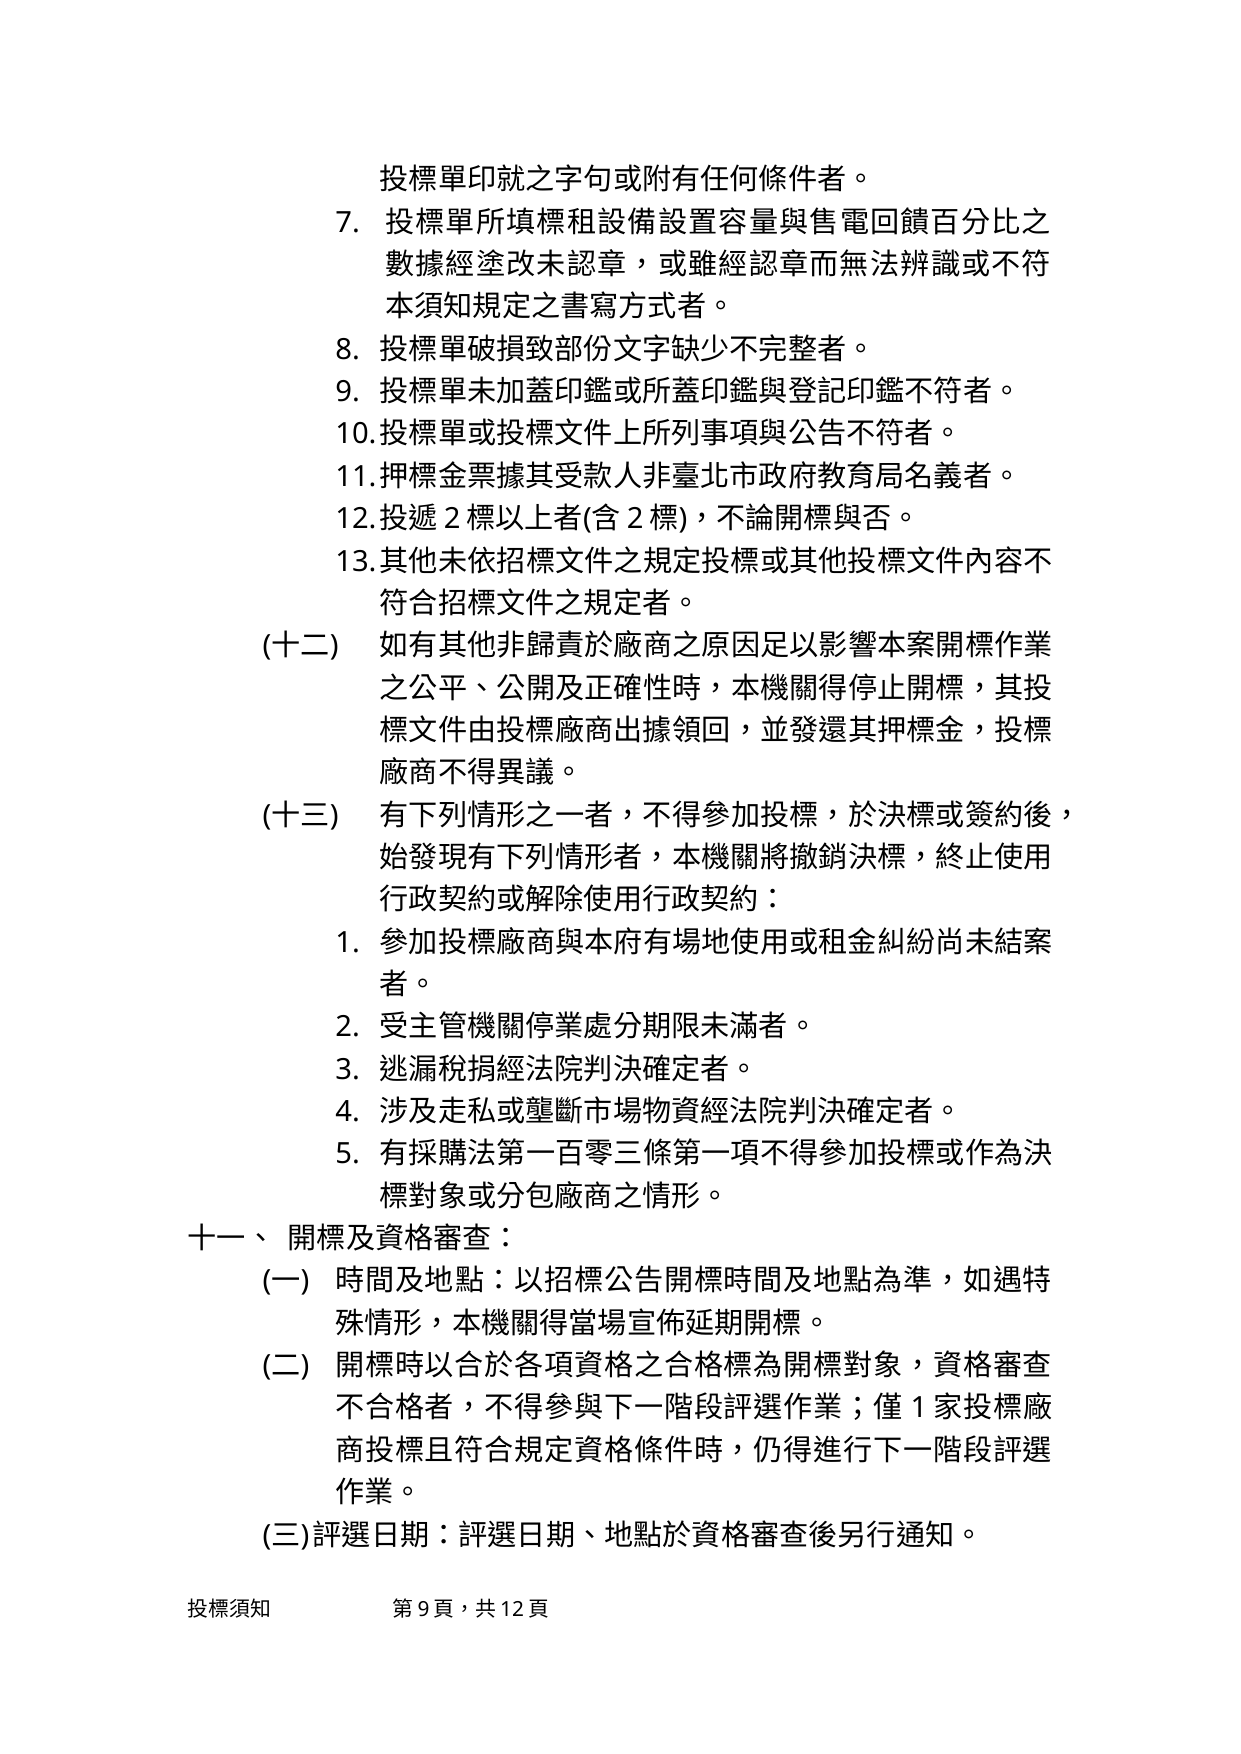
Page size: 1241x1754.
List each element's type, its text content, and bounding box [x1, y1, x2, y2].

list 開標及資格審查： [187, 1215, 1053, 1257]
list 涉及走私或壟斷市場物資經法院判決確定者。 [335, 1088, 1053, 1130]
list 投標單或投標文件上所列事項與公告不符者。 [335, 410, 1053, 452]
list 投遞2標以上者(含2標)，不論開標與否。 [335, 495, 1053, 537]
list 押標金票據其受款人非臺北市政府教育局名義者。 [335, 452, 1053, 495]
list 投標單未加蓋印鑑或所蓋印鑑與登記印鑑不符者。 [335, 368, 1053, 410]
list 投標單所填標租設備設置容量與售電回饋百分比之數據經塗改未認章，或雖經認章而無法辨識或不符本須知規定之書寫方式者。 [335, 198, 1053, 325]
list 時間及地點：以招標公告開標時間及地點為準，如遇特殊情形，本機關得當場宣佈延期開標。 [262, 1257, 1053, 1342]
list 其他未依招標文件之規定投標或其他投標文件內容不符合招標文件之規定者。 [335, 537, 1053, 622]
list 參加投標廠商與本府有場地使用或租金糾紛尚未結案者。 [335, 918, 1053, 1003]
list 評選日期：評選日期、地點於資格審查後另行通知。 [262, 1511, 1053, 1553]
list 投標單印就之字句或附有任何條件者。 [335, 156, 1053, 198]
list 投標單破損致部份文字缺少不完整者。 [335, 325, 1053, 368]
list 開標時以合於各項資格之合格標為開標對象，資格審查不合格者，不得參與下一階段評選作業；僅1家投標廠商投標且符合規定資格條件時，仍得進行下一階段評選作業。 [262, 1342, 1053, 1511]
list 受主管機關停業處分期限未滿者。 [335, 1003, 1053, 1045]
list 有採購法第一百零三條第一項不得參加投標或作為決標對象或分包廠商之情形。 [335, 1130, 1053, 1215]
list 有下列情形之一者，不得參加投標，於決標或簽約後，始發現有下列情形者，本機關將撤銷決標，終止使用行政契約或解除使用行政契約： [262, 791, 1053, 918]
list 如有其他非歸責於廠商之原因足以影響本案開標作業之公平、公開及正確性時，本機關得停止開標，其投標文件由投標廠商出據領回，並發還其押標金，投標廠商不得異議。 [262, 622, 1053, 791]
list 逃漏稅捐經法院判決確定者。 [335, 1045, 1053, 1088]
